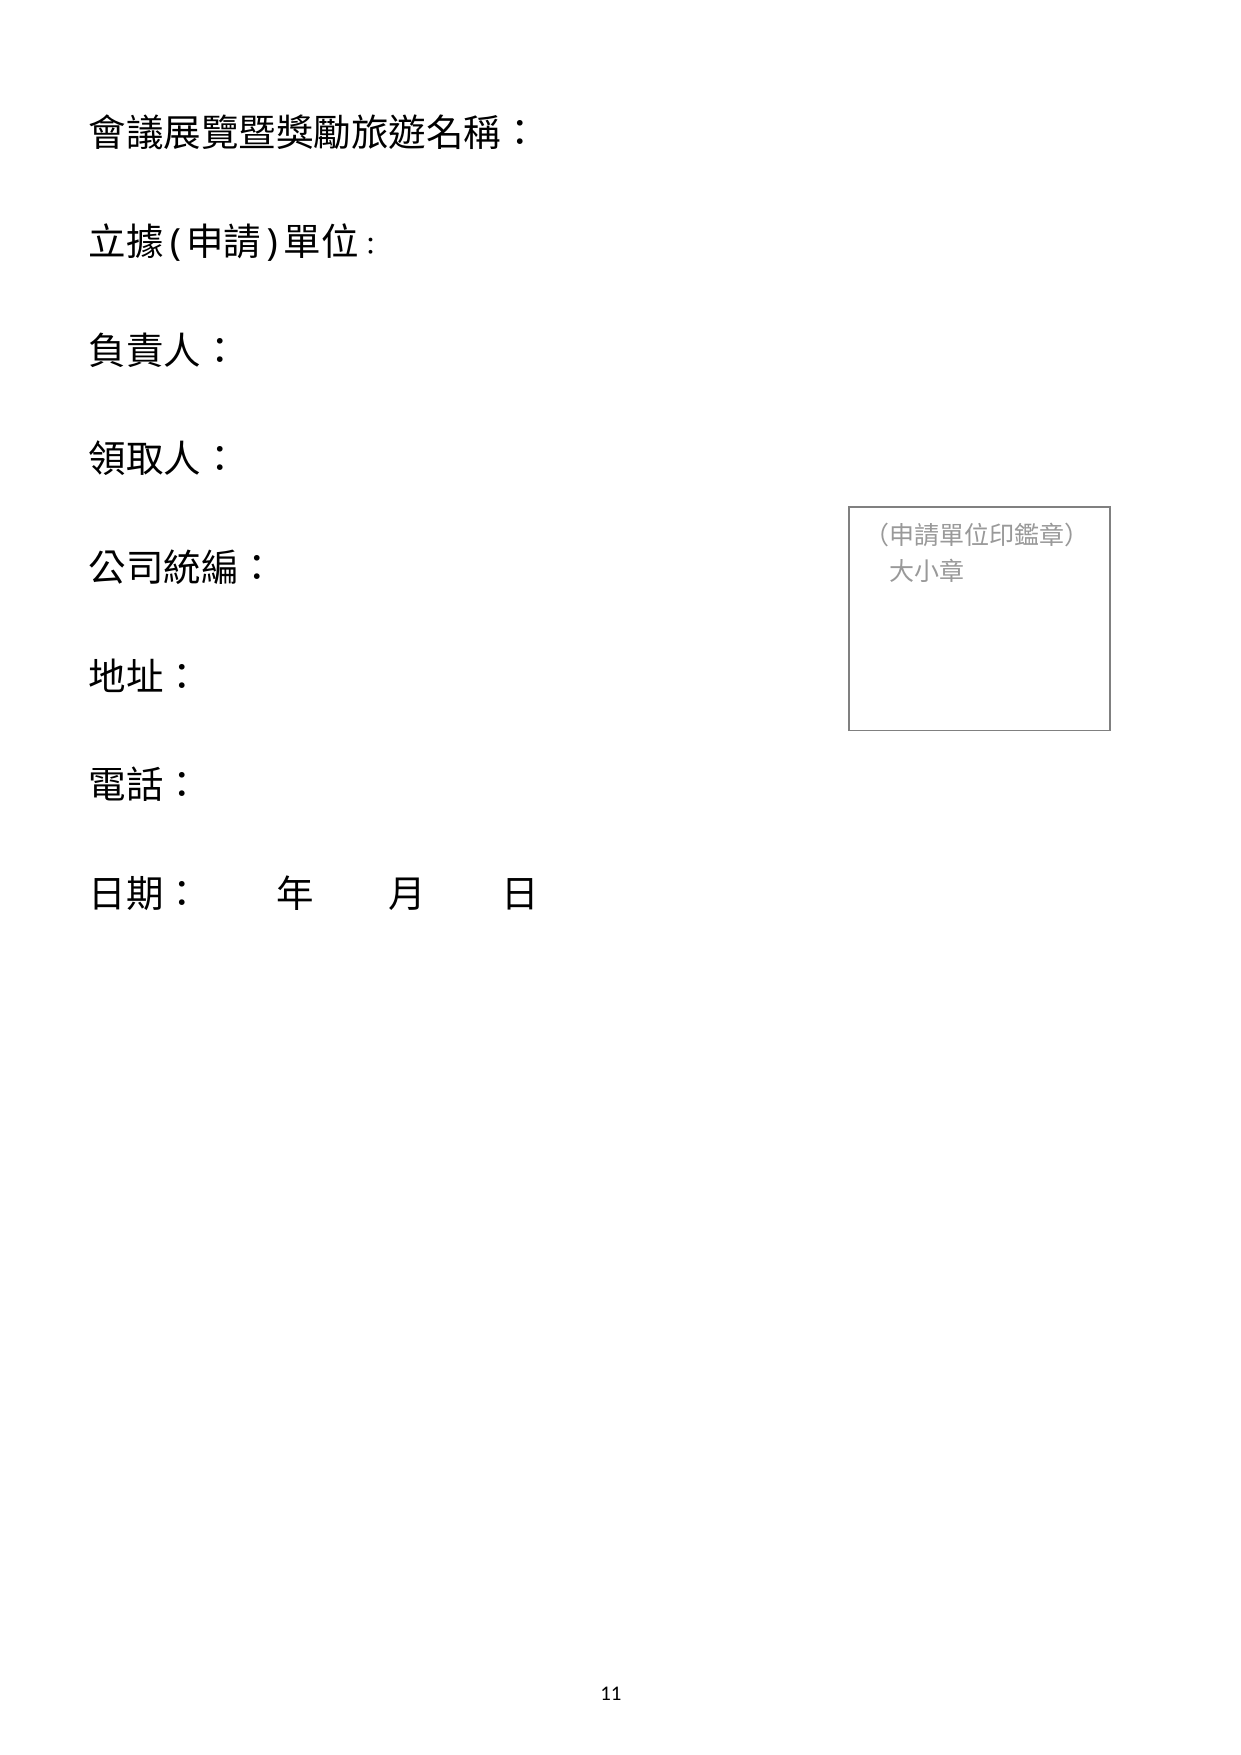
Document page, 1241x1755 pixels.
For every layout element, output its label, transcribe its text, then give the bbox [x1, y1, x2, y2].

text 負責人： [89, 321, 1152, 375]
text [1111, 538, 1152, 592]
text 地址： [89, 646, 848, 701]
text 日期： 年 月 日 [89, 863, 1152, 918]
text [850, 508, 1109, 730]
text 公司統編： [89, 538, 848, 592]
text 會議展覽暨獎勵旅遊名稱： [89, 103, 1152, 157]
text 電話： [89, 755, 1152, 809]
text 立據(申請)單位： [89, 212, 1152, 266]
text 領取人： [89, 429, 1152, 483]
text [1111, 646, 1152, 701]
text （申請單位印鑑章） [864, 515, 1094, 551]
text 大小章 [864, 551, 1094, 588]
